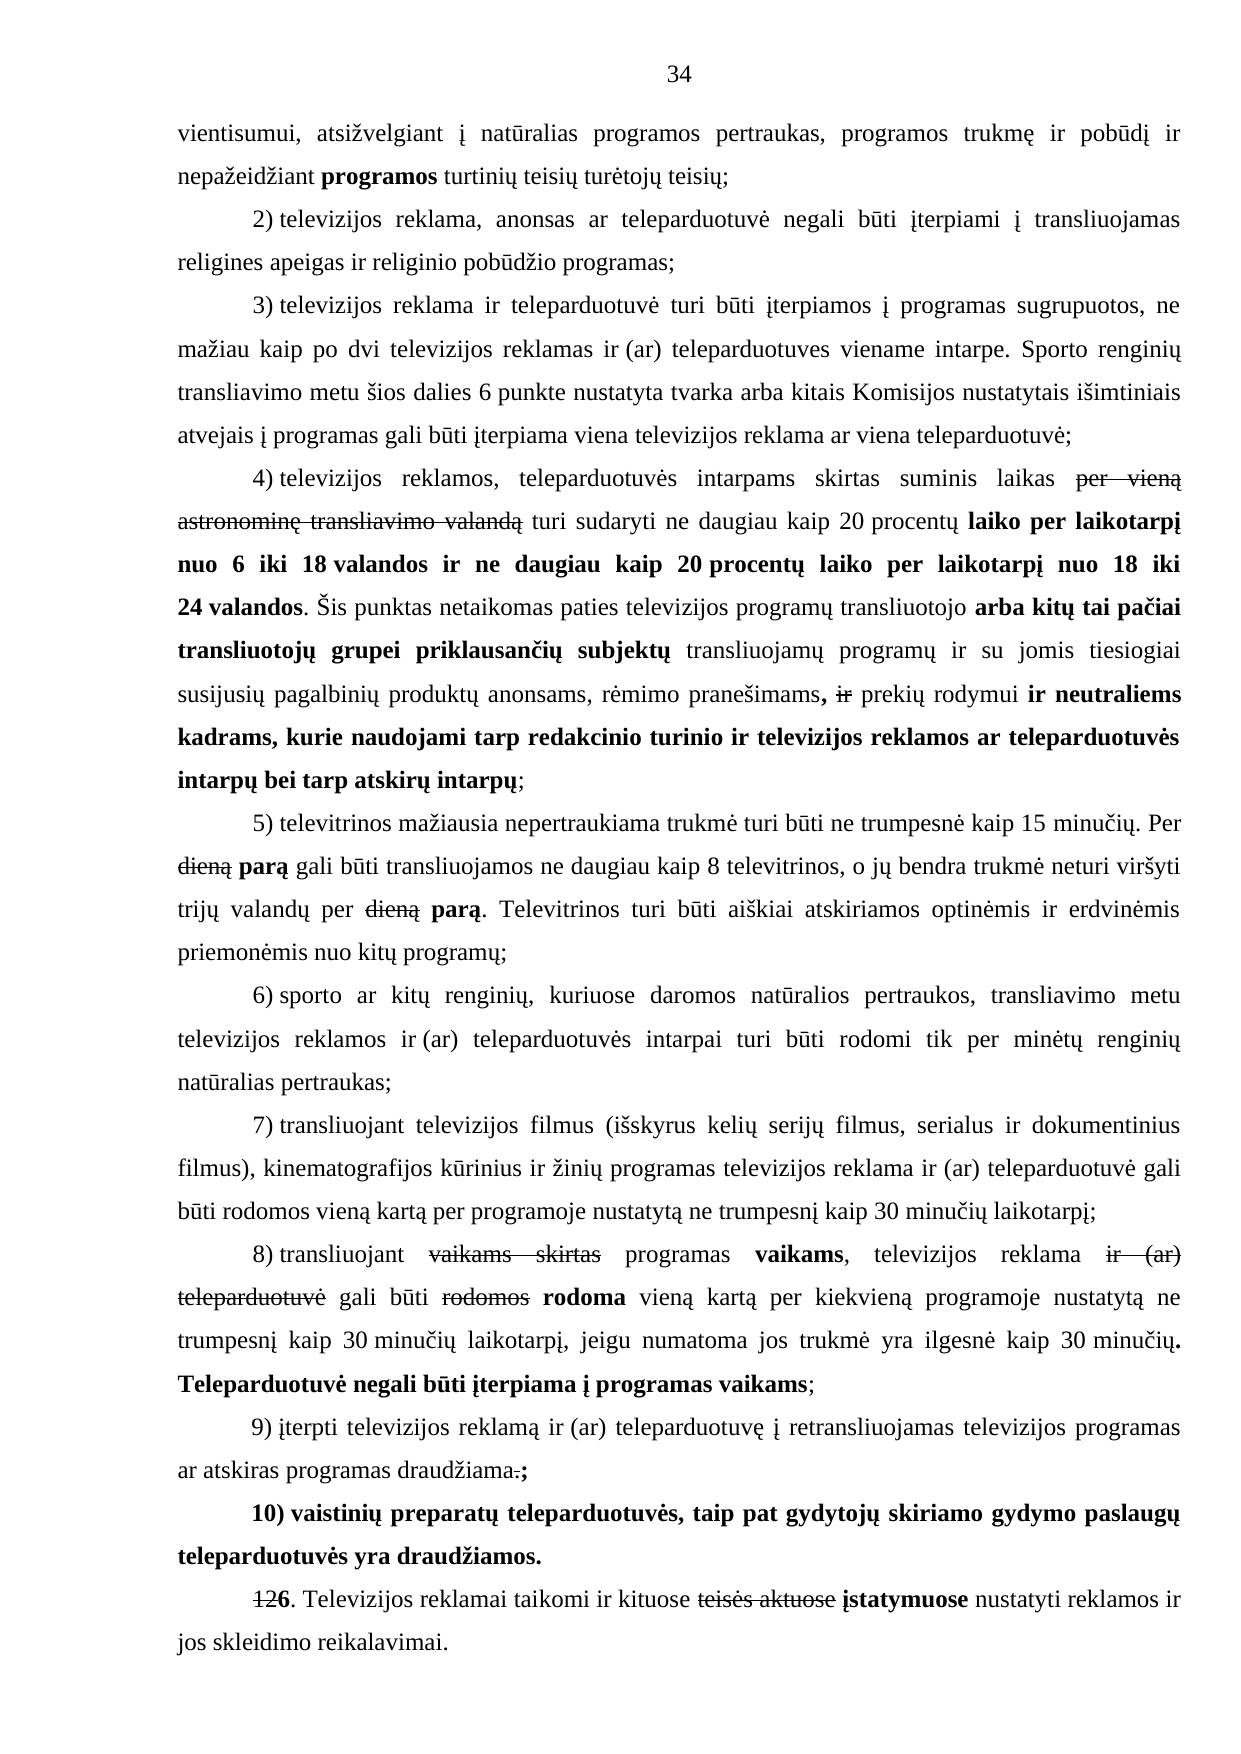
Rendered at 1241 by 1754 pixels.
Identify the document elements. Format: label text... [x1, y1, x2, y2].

text 5) televitrinos mažiausia nepertraukiama trukmė turi būti ne trumpesnė kaip 15 minučių. Per dieną parą gali būti transliuojamos ne daugiau kaip 8 televitrinos, o jų bendra trukmė neturi viršyti trijų valandų per dieną parą. Televitrinos turi būti aiškiai atskiriamos optinėmis ir erdvinėmis priemonėmis nuo kitų programų; [177, 808, 1181, 966]
text 3) televizijos reklama ir teleparduotuvė turi būti įterpiamos į programas sugrupuotos, ne mažiau kaip po dvi televizijos reklamas ir (ar) teleparduotuves viename intarpe. Sporto renginių transliavimo metu šios dalies 6 punkte nustatyta tvarka arba kitais Komisijos nustatytais išimtiniais atvejais į programas gali būti įterpiama viena televizijos reklama ar viena teleparduotuvė; [177, 291, 1181, 449]
text 126. Televizijos reklamai taikomi ir kituose teisės aktuose įstatymuose nustatyti reklamos ir jos skleidimo reikalavimai. [177, 1584, 1181, 1656]
text 9) įterpti televizijos reklamą ir (ar) teleparduotuvę į retransliuojamas televizijos programas ar atskiras programas draudžiama.; [177, 1412, 1181, 1484]
text 6) sporto ar kitų renginių, kuriuose daromos natūralios pertraukos, transliavimo metu televizijos reklamos ir (ar) teleparduotuvės intarpai turi būti rodomi tik per minėtų renginių natūralias pertraukas; [177, 981, 1181, 1096]
text 2) televizijos reklama, anonsas ar teleparduotuvė negali būti įterpiami į transliuojamas religines apeigas ir religinio pobūdžio programas; [177, 204, 1181, 276]
text vientisumui, atsižvelgiant į natūralias programos pertraukas, programos trukmę ir pobūdį ir nepažeidžiant programos turtinių teisių turėtojų teisių; [177, 118, 1181, 190]
text 10) vaistinių preparatų teleparduotuvės, taip pat gydytojų skiriamo gydymo paslaugų teleparduotuvės yra draudžiamos. [177, 1498, 1181, 1570]
text 7) transliuojant televizijos filmus (išskyrus kelių serijų filmus, serialus ir dokumentinius filmus), kinematografijos kūrinius ir žinių programas televizijos reklama ir (ar) teleparduotuvė gali būti rodomos vieną kartą per programoje nustatytą ne trumpesnį kaip 30 minučių laikotarpį; [177, 1110, 1181, 1225]
text 4) televizijos reklamos, teleparduotuvės intarpams skirtas suminis laikas per vieną astronominę transliavimo valandą turi sudaryti ne daugiau kaip 20 procentų laiko per laikotarpį nuo 6 iki 18 valandos ir ne daugiau kaip 20 procentų laiko per laikotarpį nuo 18 iki 24 valandos. Šis punktas netaikomas paties televizijos programų transliuotojo arba kitų tai pačiai transliuotojų grupei priklausančių subjektų transliuojamų programų ir su jomis tiesiogiai susijusių pagalbinių produktų anonsams, rėmimo pranešimams, ir prekių rodymui ir neutraliems kadrams, kurie naudojami tarp redakcinio turinio ir televizijos reklamos ar teleparduotuvės intarpų bei tarp atskirų intarpų; [177, 463, 1181, 794]
text 8) transliuojant vaikams skirtas programas vaikams, televizijos reklama ir (ar) teleparduotuvė gali būti rodomos rodoma vieną kartą per kiekvieną programoje nustatytą ne trumpesnį kaip 30 minučių laikotarpį, jeigu numatoma jos trukmė yra ilgesnė kaip 30 minučių. Teleparduotuvė negali būti įterpiama į programas vaikams; [177, 1239, 1181, 1397]
